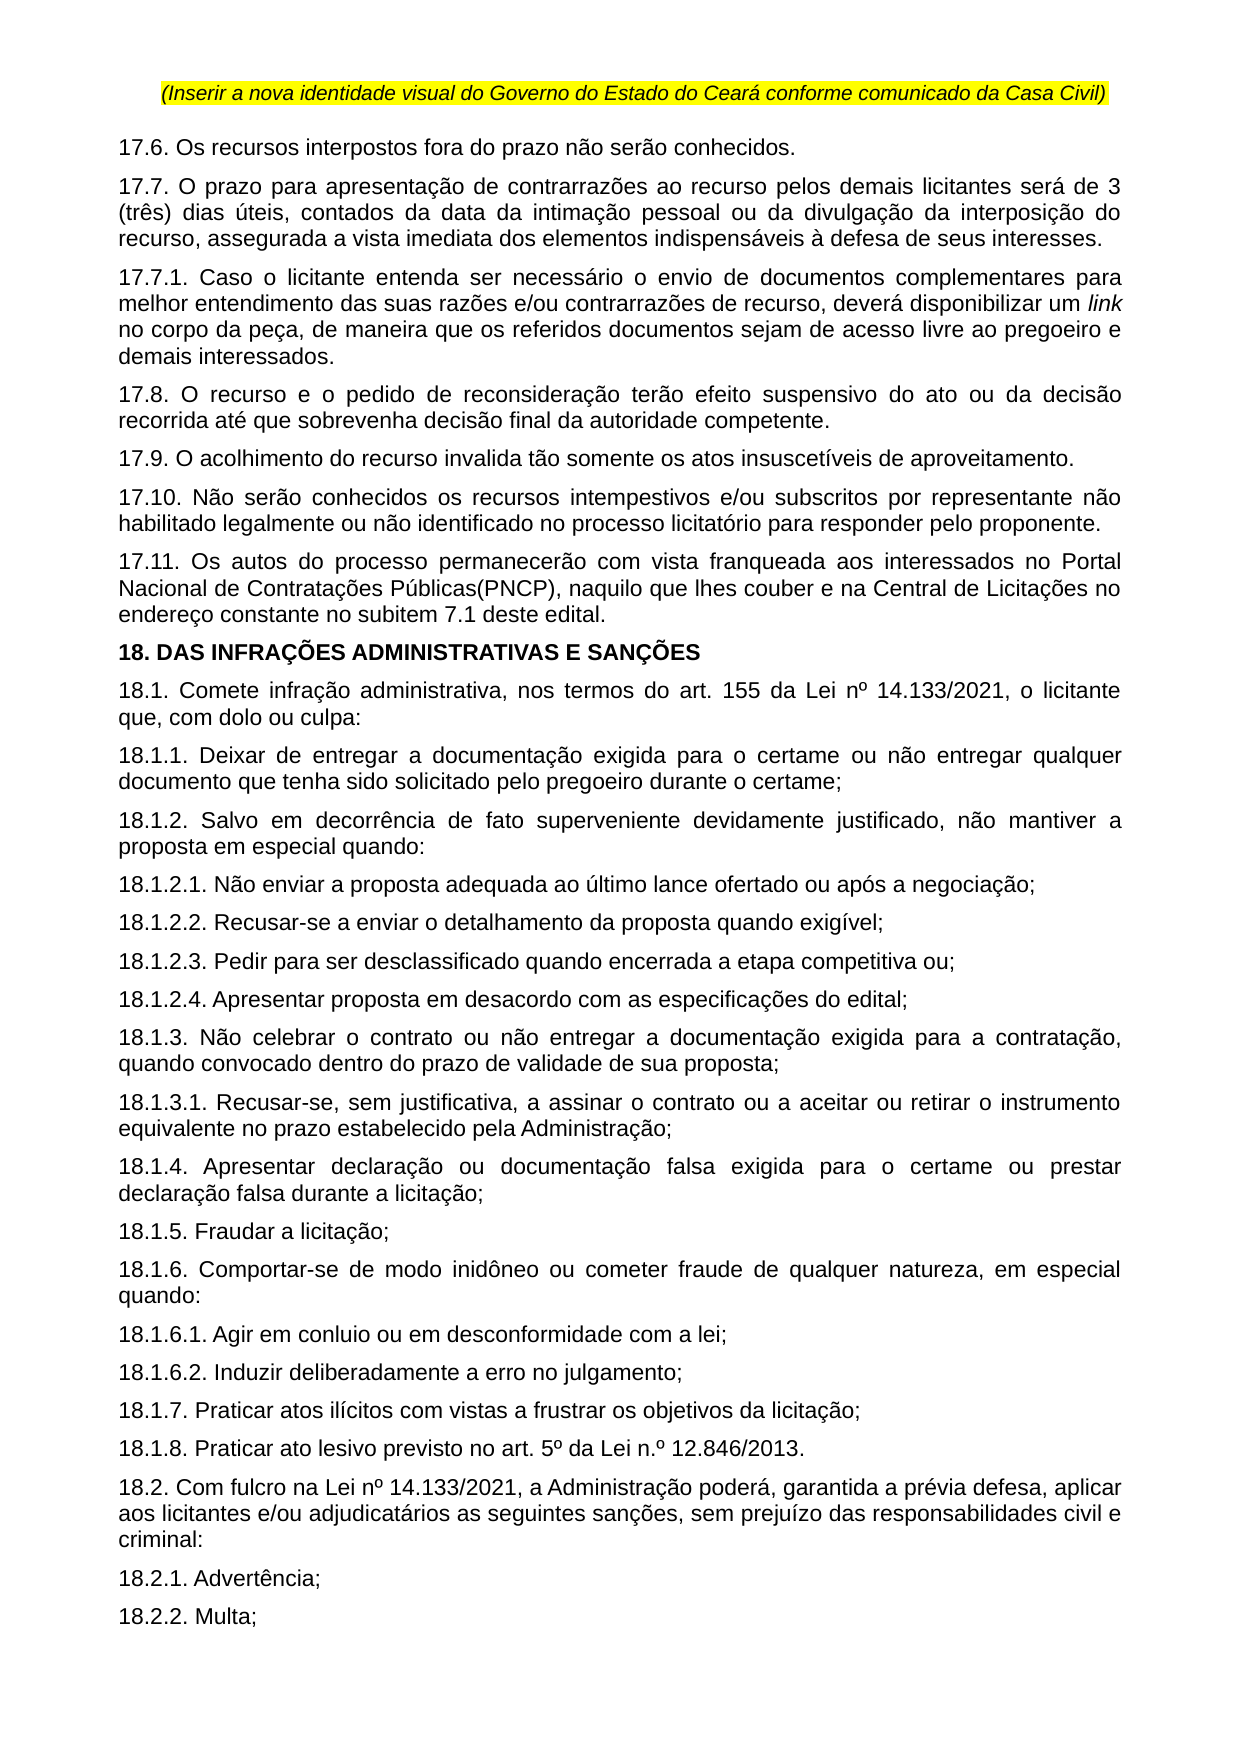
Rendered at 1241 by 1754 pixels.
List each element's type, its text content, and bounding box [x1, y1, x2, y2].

text 18.1.5. Fraudar a licitação; [118, 1218, 1122, 1244]
text 18.1.3.1. Recusar-se, sem justificativa, a assinar o contrato ou a aceitar ou retirar o instrumento equivalente no prazo estabelecido pela Administração; [118, 1089, 1122, 1141]
text 18.2.2. Multa; [118, 1603, 1122, 1629]
text 18.1.4. Apresentar declaração ou documentação falsa exigida para o certame ou prestar declaração falsa durante a licitação; [118, 1153, 1122, 1206]
text 17.10. Não serão conhecidos os recursos intempestivos e/ou subscritos por representante não habilitado legalmente ou não identificado no processo licitatório para responder pelo proponente. [118, 484, 1122, 536]
text 18.1.6.2. Induzir deliberadamente a erro no julgamento; [118, 1359, 1122, 1385]
text 18.1.2.1. Não enviar a proposta adequada ao último lance ofertado ou após a negociação; [118, 871, 1122, 897]
text 17.7.1. Caso o licitante entenda ser necessário o envio de documentos complementares para melhor entendimento das suas razões e/ou contrarrazões de recurso, deverá disponibilizar um link no corpo da peça, de maneira que os referidos documentos sejam de acesso livre ao pregoeiro e demais interessados. [118, 263, 1122, 369]
text 17.8. O recurso e o pedido de reconsideração terão efeito suspensivo do ato ou da decisão recorrida até que sobrevenha decisão final da autoridade competente. [118, 381, 1122, 433]
text 18.1.2.3. Pedir para ser desclassificado quando encerrada a etapa competitiva ou; [118, 948, 1122, 974]
text 18.1.6.1. Agir em conluio ou em desconformidade com a lei; [118, 1321, 1122, 1347]
text 18.1.2.2. Recusar-se a enviar o detalhamento da proposta quando exigível; [118, 909, 1122, 936]
text 18.1.2. Salvo em decorrência de fato superveniente devidamente justificado, não mantiver a proposta em especial quando: [118, 807, 1122, 859]
text 18.1.8. Praticar ato lesivo previsto no art. 5º da Lei n.º 12.846/2013. [118, 1435, 1122, 1462]
text 17.9. O acolhimento do recurso invalida tão somente os atos insuscetíveis de aproveitamento. [118, 445, 1122, 472]
text 18.1.7. Praticar atos ilícitos com vistas a frustrar os objetivos da licitação; [118, 1397, 1122, 1423]
text 18.2. Com fulcro na Lei nº 14.133/2021, a Administração poderá, garantida a prévia defesa, aplicar aos licitantes e/ou adjudicatários as seguintes sanções, sem prejuízo das responsabilidades civil e criminal: [118, 1473, 1122, 1553]
text 17.11. Os autos do processo permanecerão com vista franqueada aos interessados no Portal Nacional de Contratações Públicas(PNCP), naquilo que lhes couber e na Central de Licitações no endereço constante no subitem 7.1 deste edital. [118, 548, 1122, 627]
text 18.2.1. Advertência; [118, 1564, 1122, 1591]
text 18.1.3. Não celebrar o contrato ou não entregar a documentação exigida para a contratação, quando convocado dentro do prazo de validade de sua proposta; [118, 1024, 1122, 1077]
list 18.1.1. Deixar de entregar a documentação exigida para o certame ou não entregar qualquer documento que tenha sido solicitado pelo pregoeiro durante o certame; [118, 742, 1122, 795]
text 18. DAS INFRAÇÕES ADMINISTRATIVAS E SANÇÕES [118, 639, 1122, 666]
text 18.1.2.4. Apresentar proposta em desacordo com as especificações do edital; [118, 986, 1122, 1012]
text 17.6. Os recursos interpostos fora do prazo não serão conhecidos. [118, 134, 1122, 161]
text 18.1. Comete infração administrativa, nos termos do art. 155 da Lei nº 14.133/2021, o licitante que, com dolo ou culpa: [118, 677, 1122, 730]
text 17.7. O prazo para apresentação de contrarrazões ao recurso pelos demais licitantes será de 3 (três) dias úteis, contados da data da intimação pessoal ou da divulgação da interposição do recurso, assegurada a vista imediata dos elementos indispensáveis à defesa de seus interesses. [118, 173, 1122, 252]
text 18.1.6. Comportar-se de modo inidôneo ou cometer fraude de qualquer natureza, em especial quando: [118, 1256, 1122, 1309]
